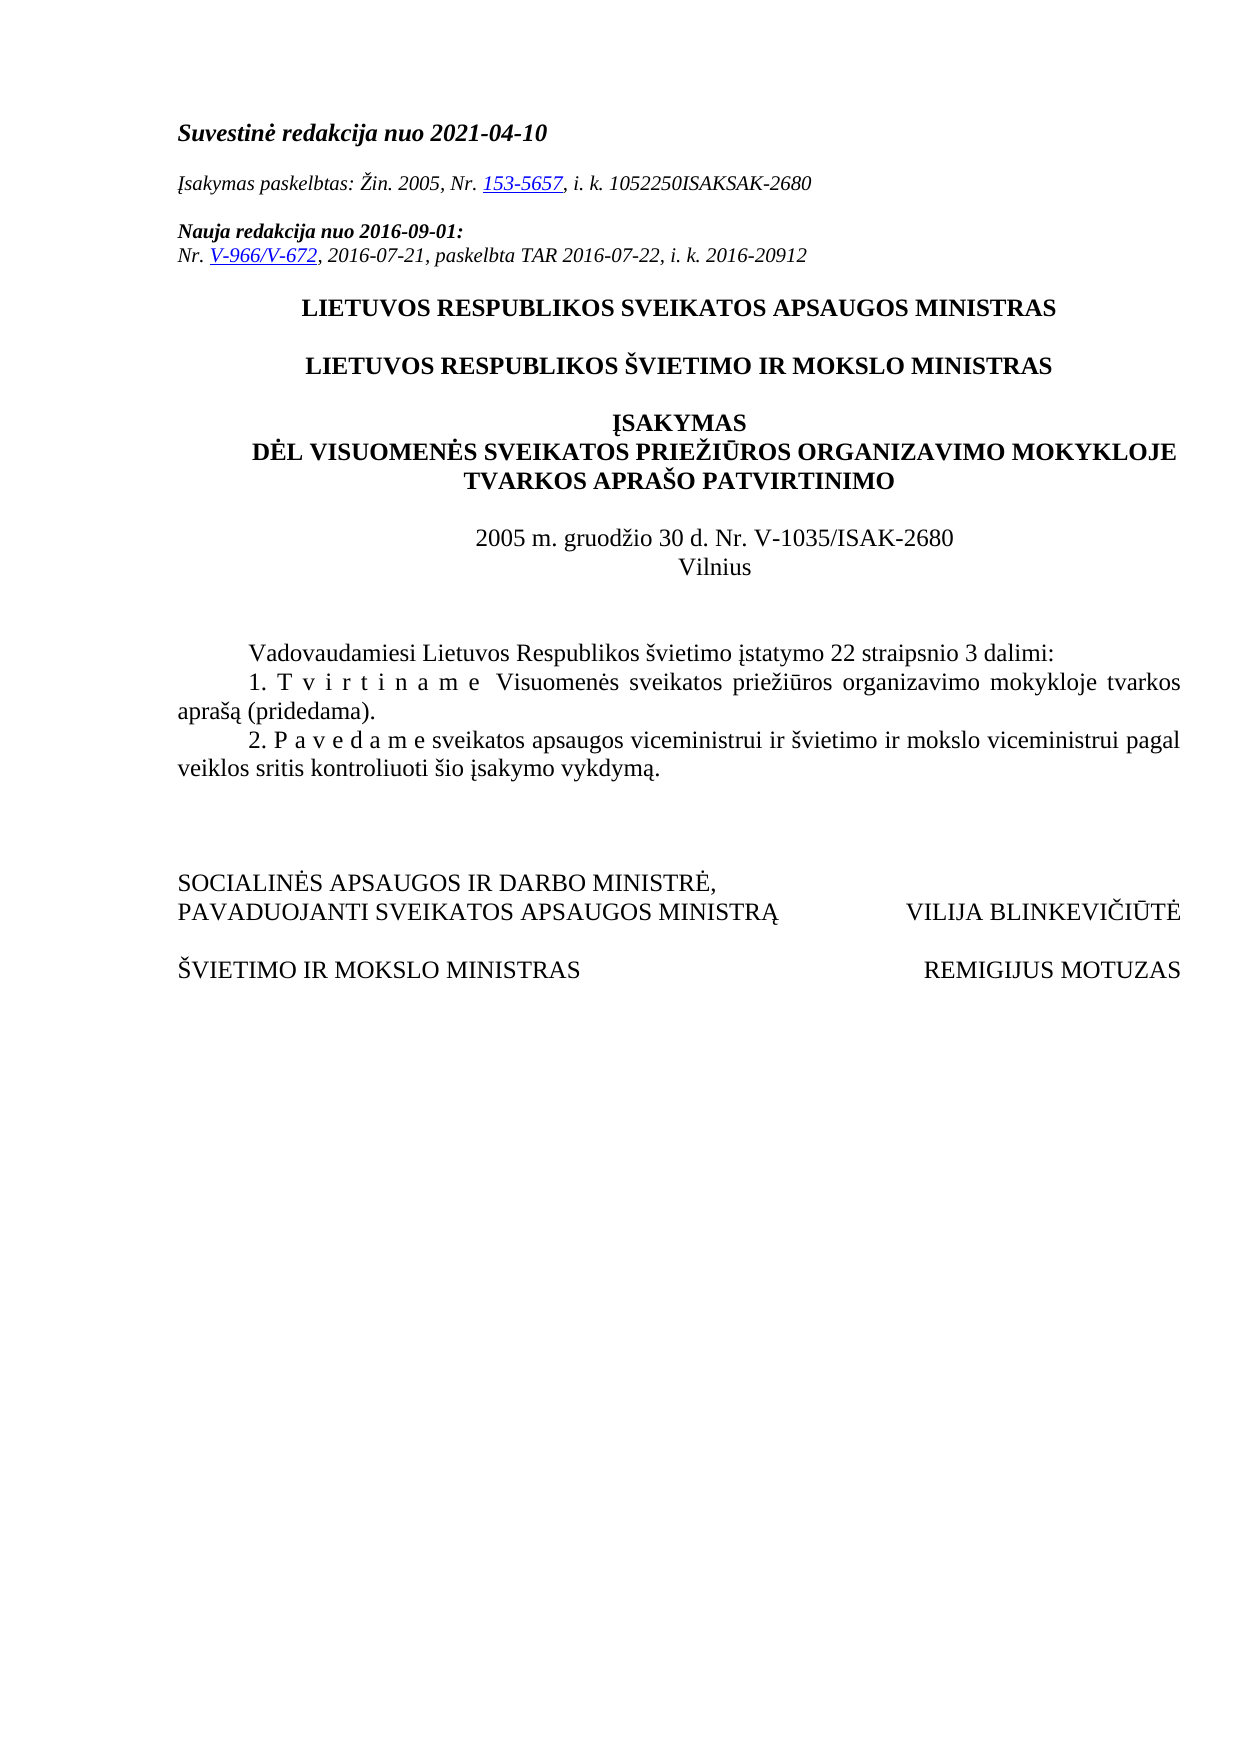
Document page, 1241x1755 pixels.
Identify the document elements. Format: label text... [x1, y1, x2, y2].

text 2. P a v e d a m e sveikatos apsaugos viceministrui ir švietimo ir mokslo viceministrui pagal veiklos sritis kontroliuoti šio įsakymo vykdymą. [177, 725, 1181, 782]
text LIETUVOS RESPUBLIKOS SVEIKATOS APSAUGOS MINISTRAS [177, 293, 1181, 322]
text Suvestinė redakcija nuo 2021-04-10 [177, 118, 1181, 147]
text Vilnius [177, 552, 1181, 581]
text ŠVIETIMO IR MOKSLO MINISTRAS REMIGIJUS MOTUZAS [177, 955, 1181, 983]
text LIETUVOS RESPUBLIKOS ŠVIETIMO IR MOKSLO MINISTRAS [177, 351, 1181, 380]
text Vadovaudamiesi Lietuvos Respublikos švietimo įstatymo 22 straipsnio 3 dalimi: [177, 638, 1181, 667]
text Nr. V-966/V-672, 2016-07-21, paskelbta TAR 2016-07-22, i. k. 2016-20912 [177, 243, 1181, 267]
text ĮSAKYMAS [177, 408, 1181, 437]
text 2005 m. gruodžio 30 d. Nr. V-1035/ISAK-2680 [177, 523, 1181, 552]
text SOCIALINĖS APSAUGOS IR DARBO MINISTRĖ, [177, 868, 1181, 897]
text Įsakymas paskelbtas: Žin. 2005, Nr. 153-5657, i. k. 1052250ISAKSAK-2680 [177, 171, 1181, 195]
text 1. T v i r t i n a m e Visuomenės sveikatos priežiūros organizavimo mokykloje tvarkos aprašą (pridedama). [177, 667, 1181, 725]
text DĖL VISUOMENĖS SVEIKATOS PRIEŽIŪROS ORGANIZAVIMO MOKYKLOJE TVARKOS APRAŠO PATVIRTINIMO [177, 437, 1181, 495]
text PAVADUOJANTI SVEIKATOS APSAUGOS MINISTRĄ VILIJA BLINKEVIČIŪTĖ [177, 897, 1181, 926]
text Nauja redakcija nuo 2016-09-01: [177, 219, 1181, 243]
